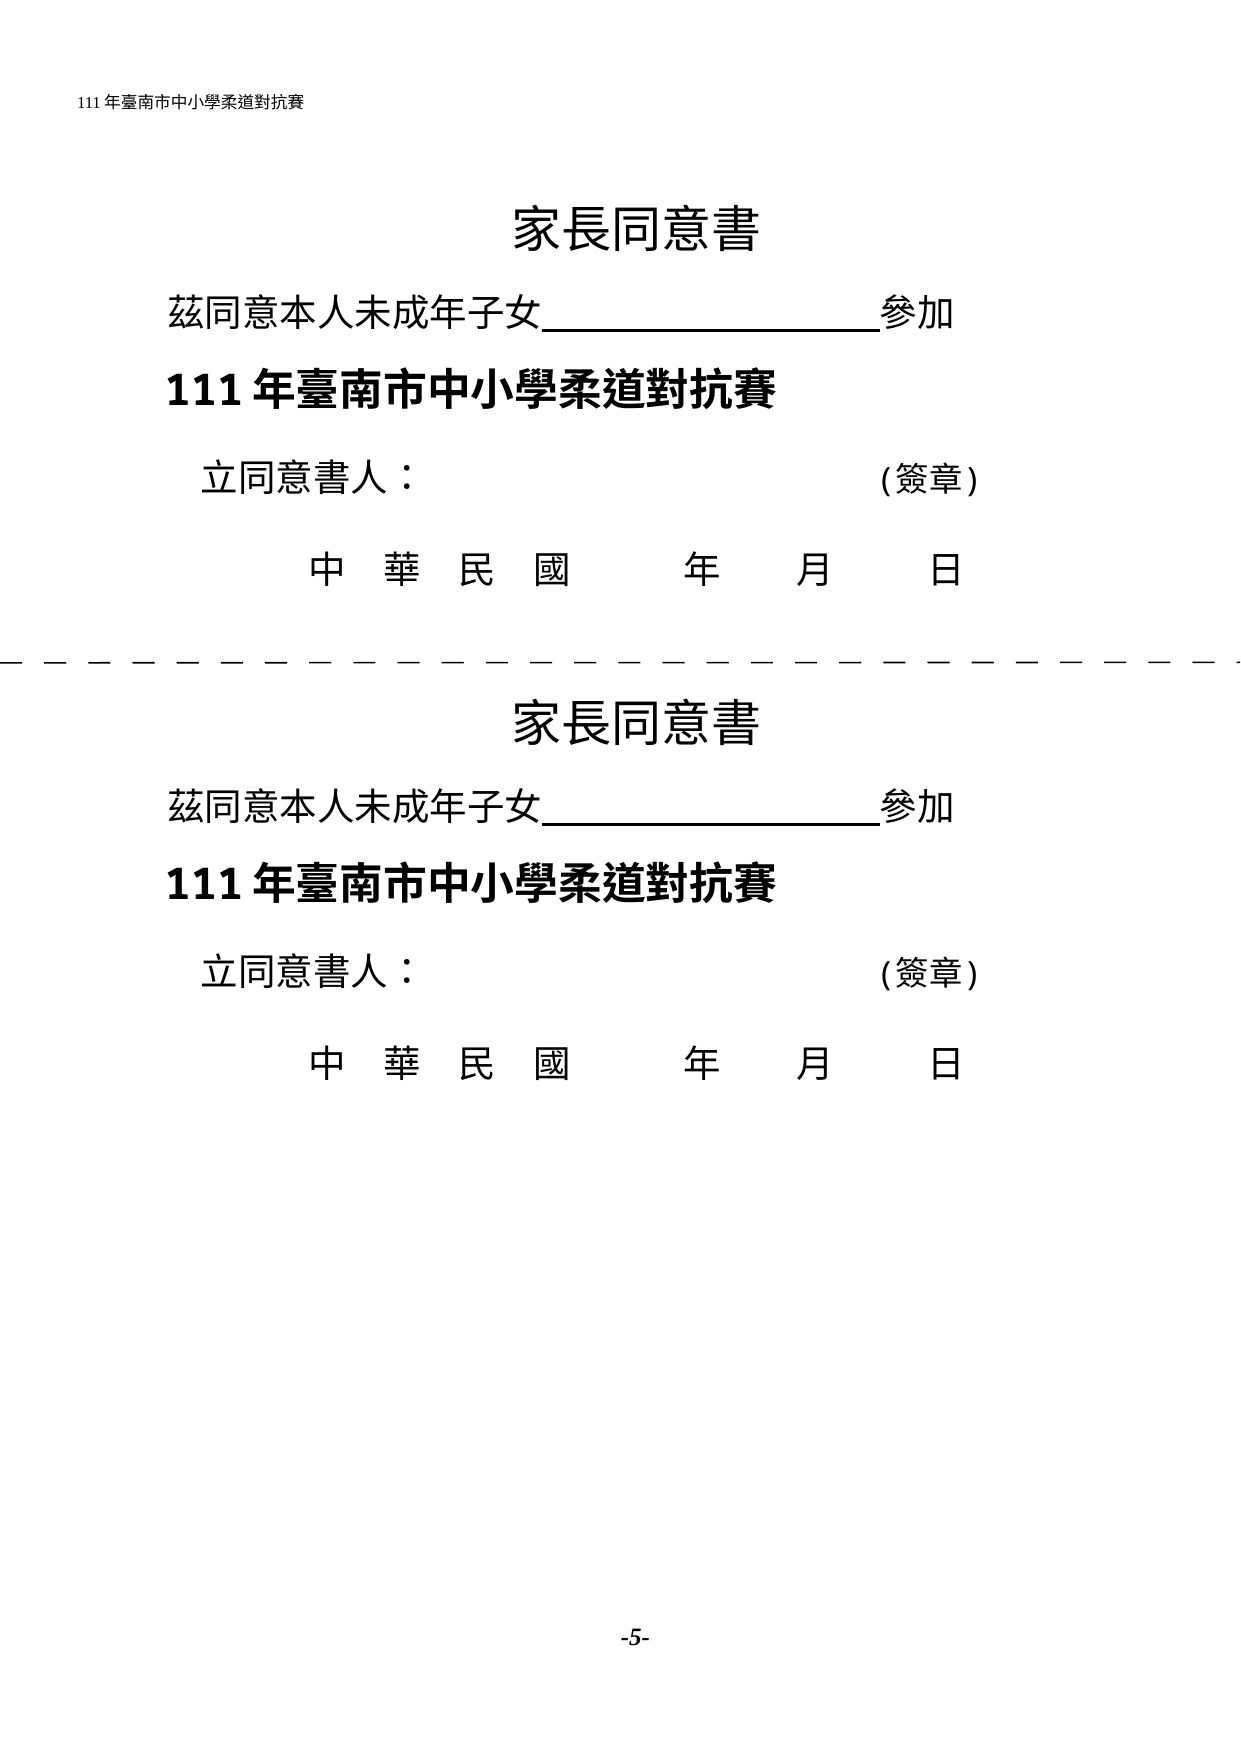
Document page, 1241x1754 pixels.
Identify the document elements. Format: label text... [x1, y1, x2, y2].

text 立同意書人： (簽章) [77, 421, 1196, 509]
text 立同意書人： (簽章) [77, 915, 1196, 1002]
text 111年臺南市中小學柔道對抗賽 [77, 342, 1196, 421]
text 家長同意書 [77, 682, 1196, 757]
text 家長同意書 [77, 188, 1196, 263]
text 茲同意本人未成年子女 參加 [77, 263, 1196, 342]
text 中 華 民 國 年 月 日 [77, 1002, 1196, 1096]
text 茲同意本人未成年子女 參加 [77, 757, 1196, 836]
text 111年臺南市中小學柔道對抗賽 [77, 836, 1196, 915]
text 中 華 民 國 年 月 日 [77, 509, 1196, 602]
